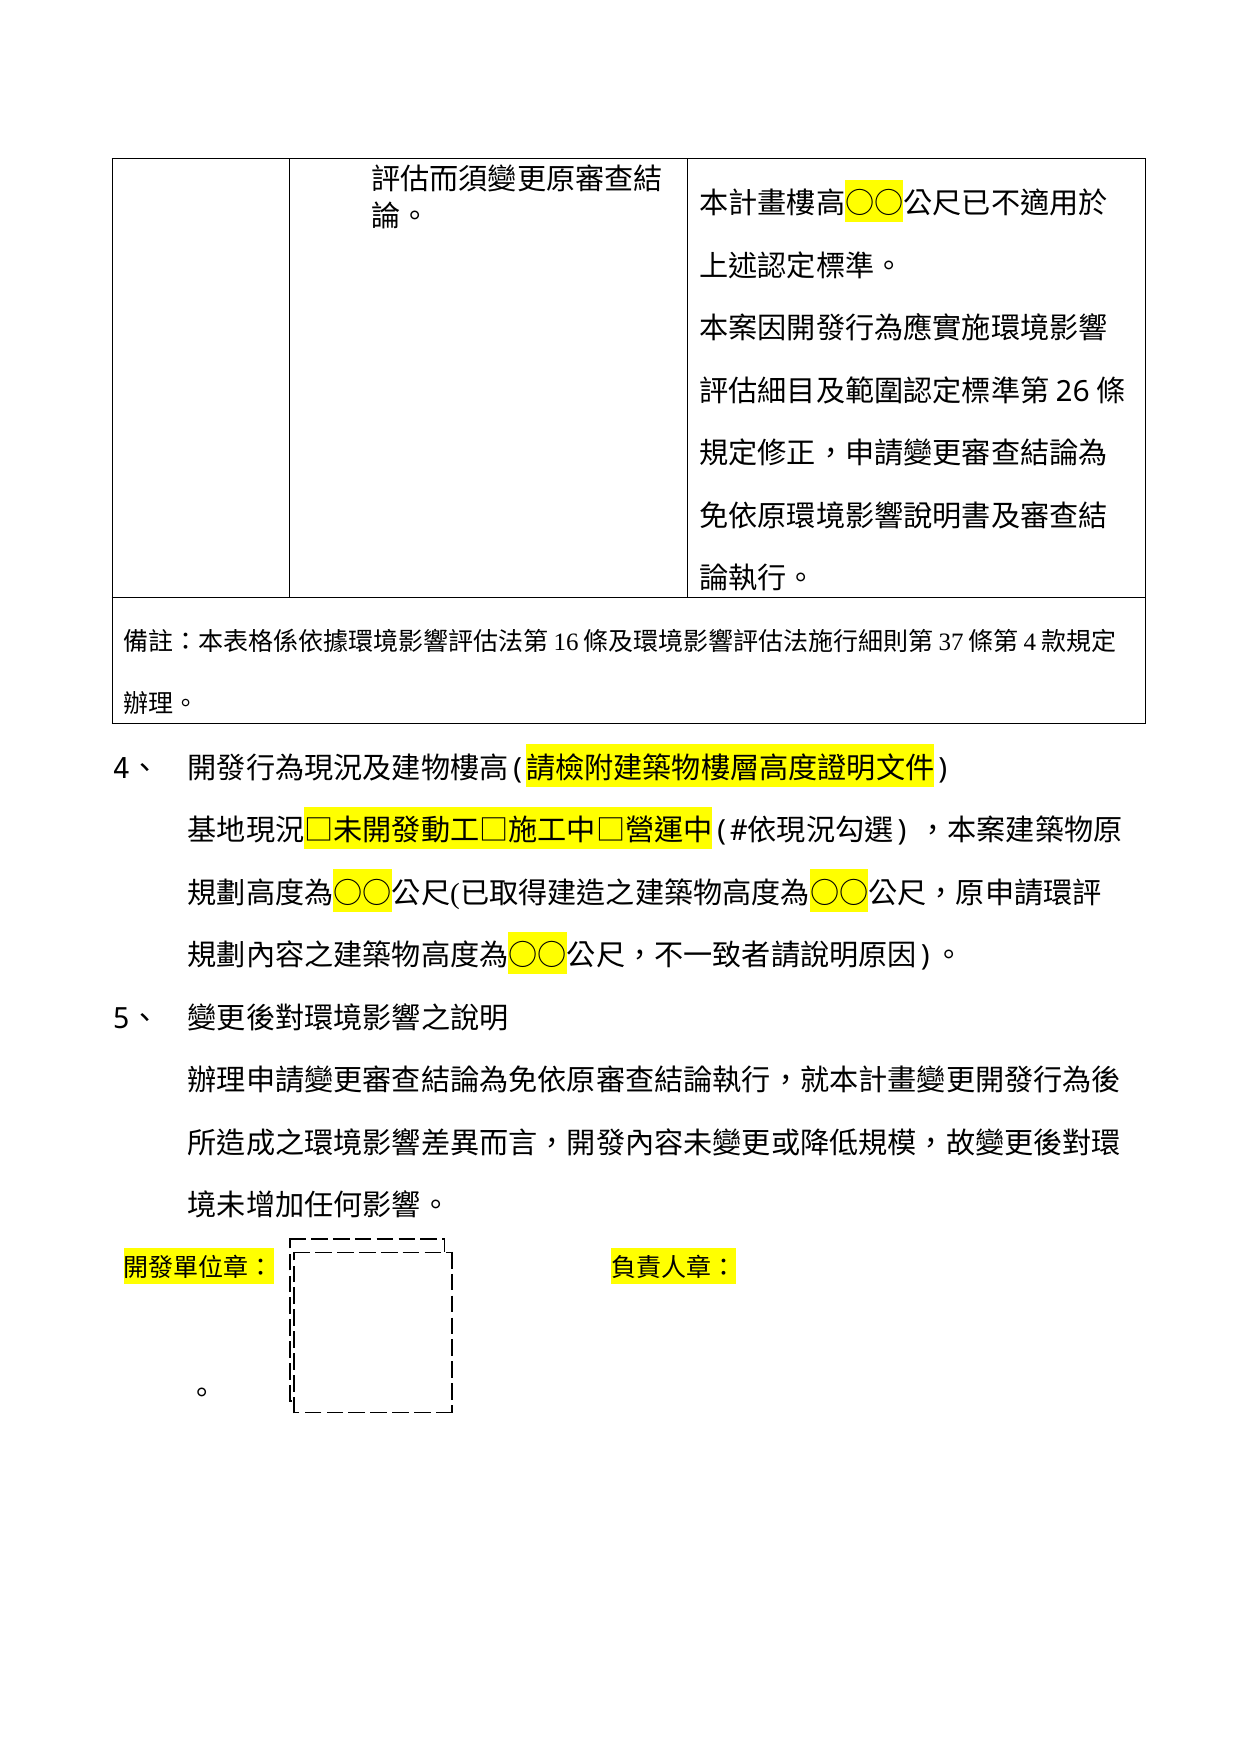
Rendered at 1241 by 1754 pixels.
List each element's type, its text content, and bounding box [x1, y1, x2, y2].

text 基地現況□未開發動工□施工中□營運中(#依現況勾選) ，本案建築物原規劃高度為○○公尺(已取得建造之建築物高度為○○公尺，原申請環評規劃內容之建築物高度為○○公尺，不一致者請說明原因)。 [187, 786, 1128, 974]
table_cell 備註：本表格係依據環境影響評估法第16條及環境影響評估法施行細則第37條第4款規定辦理。 [113, 598, 1145, 723]
table_header 負責人章： [600, 1224, 1085, 1286]
text 境未增加任何影響。 [187, 1161, 1128, 1224]
table_cell [600, 1286, 1085, 1349]
text 。 [187, 1349, 293, 1411]
table_header 開發單位章： [113, 1224, 600, 1401]
table_cell [113, 159, 289, 597]
table_cell [113, 1286, 289, 1349]
list 開發行為現況及建物樓高(請檢附建築物樓層高度證明文件) [112, 724, 1128, 786]
table_cell 評估而須變更原審查結論。 [290, 159, 687, 597]
table_cell [453, 1286, 600, 1349]
text 辦理申請變更審查結論為免依原審查結論執行，就本計畫變更開發行為後所造成之環境影響差異而言，開發內容未變更或降低規模，故變更後對環 [187, 1036, 1128, 1161]
text [453, 1349, 1128, 1411]
list 變更後對環境影響之說明 [112, 974, 1128, 1036]
table_cell 本計畫樓高○○公尺已不適用於上述認定標準。 本案因開發行為應實施環境影響評估細目及範圍認定標準第26條規定修正，申請變更審查結論為免依原環境影響說明書及審查結論執行。 [688, 159, 1145, 597]
table_header [293, 1252, 453, 1413]
